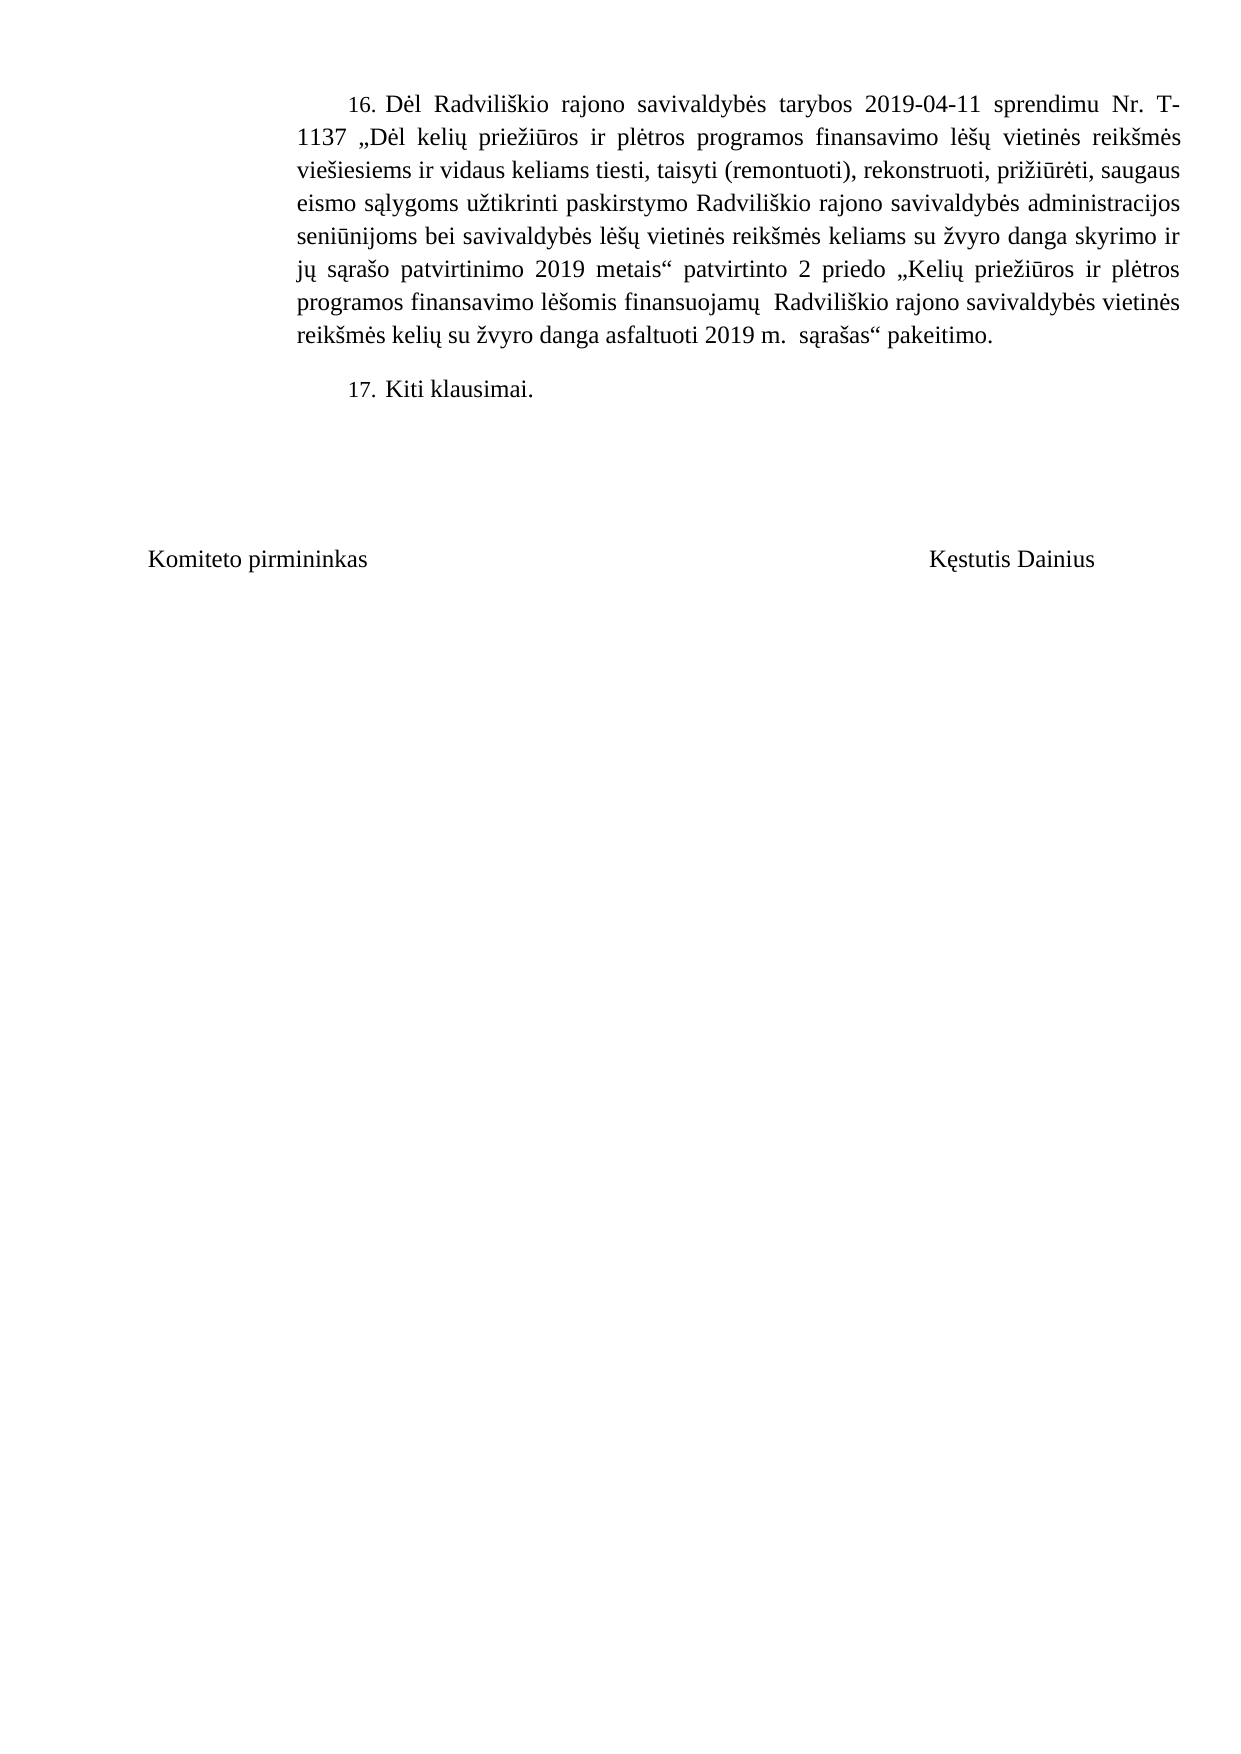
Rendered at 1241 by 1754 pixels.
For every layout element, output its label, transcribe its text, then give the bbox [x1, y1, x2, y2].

text Komiteto pirmininkas Kęstutis Dainius [148, 544, 1181, 573]
list Kiti klausimai. [259, 374, 1181, 402]
list Dėl Radviliškio rajono savivaldybės tarybos 2019-04-11 sprendimu Nr. T-1137 „Dėl kelių priežiūros ir plėtros programos finansavimo lėšų vietinės reikšmės viešiesiems ir vidaus keliams tiesti, taisyti (remontuoti), rekonstruoti, prižiūrėti, saugaus eismo sąlygoms užtikrinti paskirstymo Radviliškio rajono savivaldybės administracijos seniūnijoms bei savivaldybės lėšų vietinės reikšmės keliams su žvyro danga skyrimo ir jų sąrašo patvirtinimo 2019 metais“ patvirtinto 2 priedo „Kelių priežiūros ir plėtros programos finansavimo lėšomis finansuojamų Radviliškio rajono savivaldybės vietinės reikšmės kelių su žvyro danga asfaltuoti 2019 m. sąrašas“ pakeitimo. [259, 89, 1181, 348]
